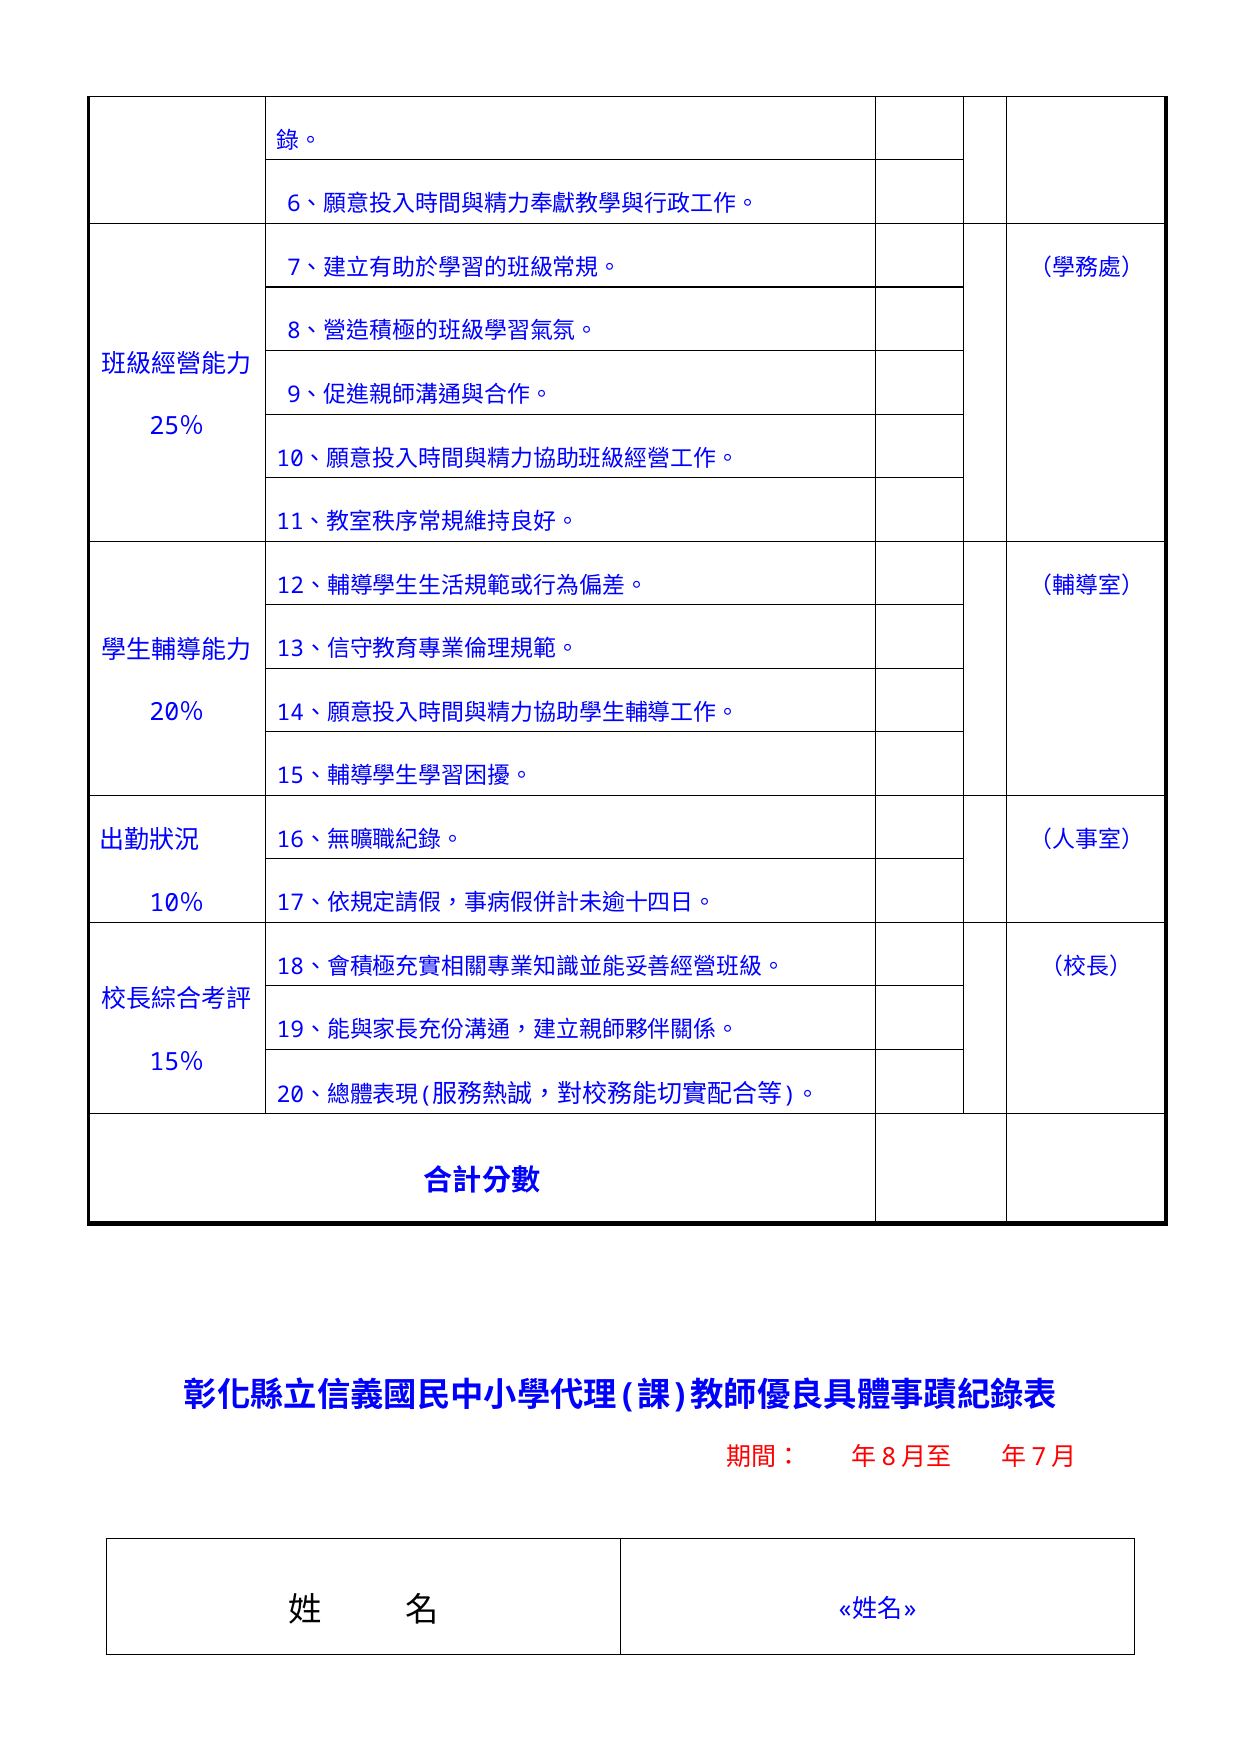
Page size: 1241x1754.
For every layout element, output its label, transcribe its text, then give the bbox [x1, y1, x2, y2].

table_cell [964, 542, 1006, 795]
table_cell [1007, 97, 1164, 223]
table_cell [876, 224, 963, 286]
table_cell [876, 1114, 1006, 1221]
table_cell （學務處） [1007, 224, 1164, 541]
table_cell 8、營造積極的班級學習氣氛。 [266, 288, 875, 350]
table_cell [1007, 1114, 1164, 1221]
table_cell [876, 351, 963, 413]
table_cell [964, 224, 1006, 541]
table_cell 錄。 [266, 97, 875, 159]
table_cell 19、能與家長充份溝通，建立親師夥伴關係。 [266, 986, 875, 1049]
table_cell 17、依規定請假，事病假併計未逾十四日。 [266, 859, 875, 922]
table_cell 13、信守教育專業倫理規範。 [266, 605, 875, 668]
table_cell （輔導室） [1007, 542, 1164, 795]
table_cell [876, 542, 963, 604]
table_cell [876, 97, 963, 159]
table_cell 15、輔導學生學習困擾。 [266, 732, 875, 795]
table_cell [964, 796, 1006, 922]
table_cell 14、願意投入時間與精力協助學生輔導工作。 [266, 669, 875, 731]
table_cell 班級經營能力25％ [90, 224, 265, 541]
table_cell 10、願意投入時間與精力協助班級經營工作。 [266, 415, 875, 477]
table_cell [876, 986, 963, 1049]
table_cell （人事室） [1007, 796, 1164, 922]
table_cell [876, 478, 963, 541]
table_cell 20、總體表現(服務熱誠，對校務能切實配合等)。 [266, 1050, 875, 1112]
table_cell [876, 923, 963, 985]
table_cell [876, 859, 963, 922]
table_cell [876, 732, 963, 795]
text 期間： 年8月至 年7月 [77, 1413, 1088, 1476]
table_cell [90, 97, 265, 223]
table_cell 7、建立有助於學習的班級常規。 [266, 224, 875, 286]
table_cell [876, 605, 963, 668]
table_cell [876, 796, 963, 858]
table_header «姓名» [621, 1539, 1134, 1653]
table_cell （校長） [1007, 923, 1164, 1112]
table_cell [964, 923, 1006, 1112]
table_cell 合計分數 [90, 1114, 875, 1221]
text 彰化縣立信義國民中小學代理(課)教師優良具體事蹟紀錄表 [77, 1351, 1163, 1413]
table_cell 校長綜合考評15％ [90, 923, 265, 1112]
table_cell [876, 160, 963, 223]
table_cell 16、無曠職紀錄。 [266, 796, 875, 858]
table_cell [876, 288, 963, 350]
table_cell 出勤狀況 10％ [90, 796, 265, 922]
table_cell [876, 669, 963, 731]
table_cell [876, 1050, 963, 1112]
table_cell 9、促進親師溝通與合作。 [266, 351, 875, 413]
table_cell [876, 415, 963, 477]
table_cell 11、教室秩序常規維持良好。 [266, 478, 875, 541]
table_cell 6、願意投入時間與精力奉獻教學與行政工作。 [266, 160, 875, 223]
table_cell 學生輔導能力20％ [90, 542, 265, 795]
table_cell 12、輔導學生生活規範或行為偏差。 [266, 542, 875, 604]
table_cell [964, 97, 1006, 223]
table_header 姓 名 [107, 1539, 620, 1653]
table_cell 18、會積極充實相關專業知識並能妥善經營班級。 [266, 923, 875, 985]
